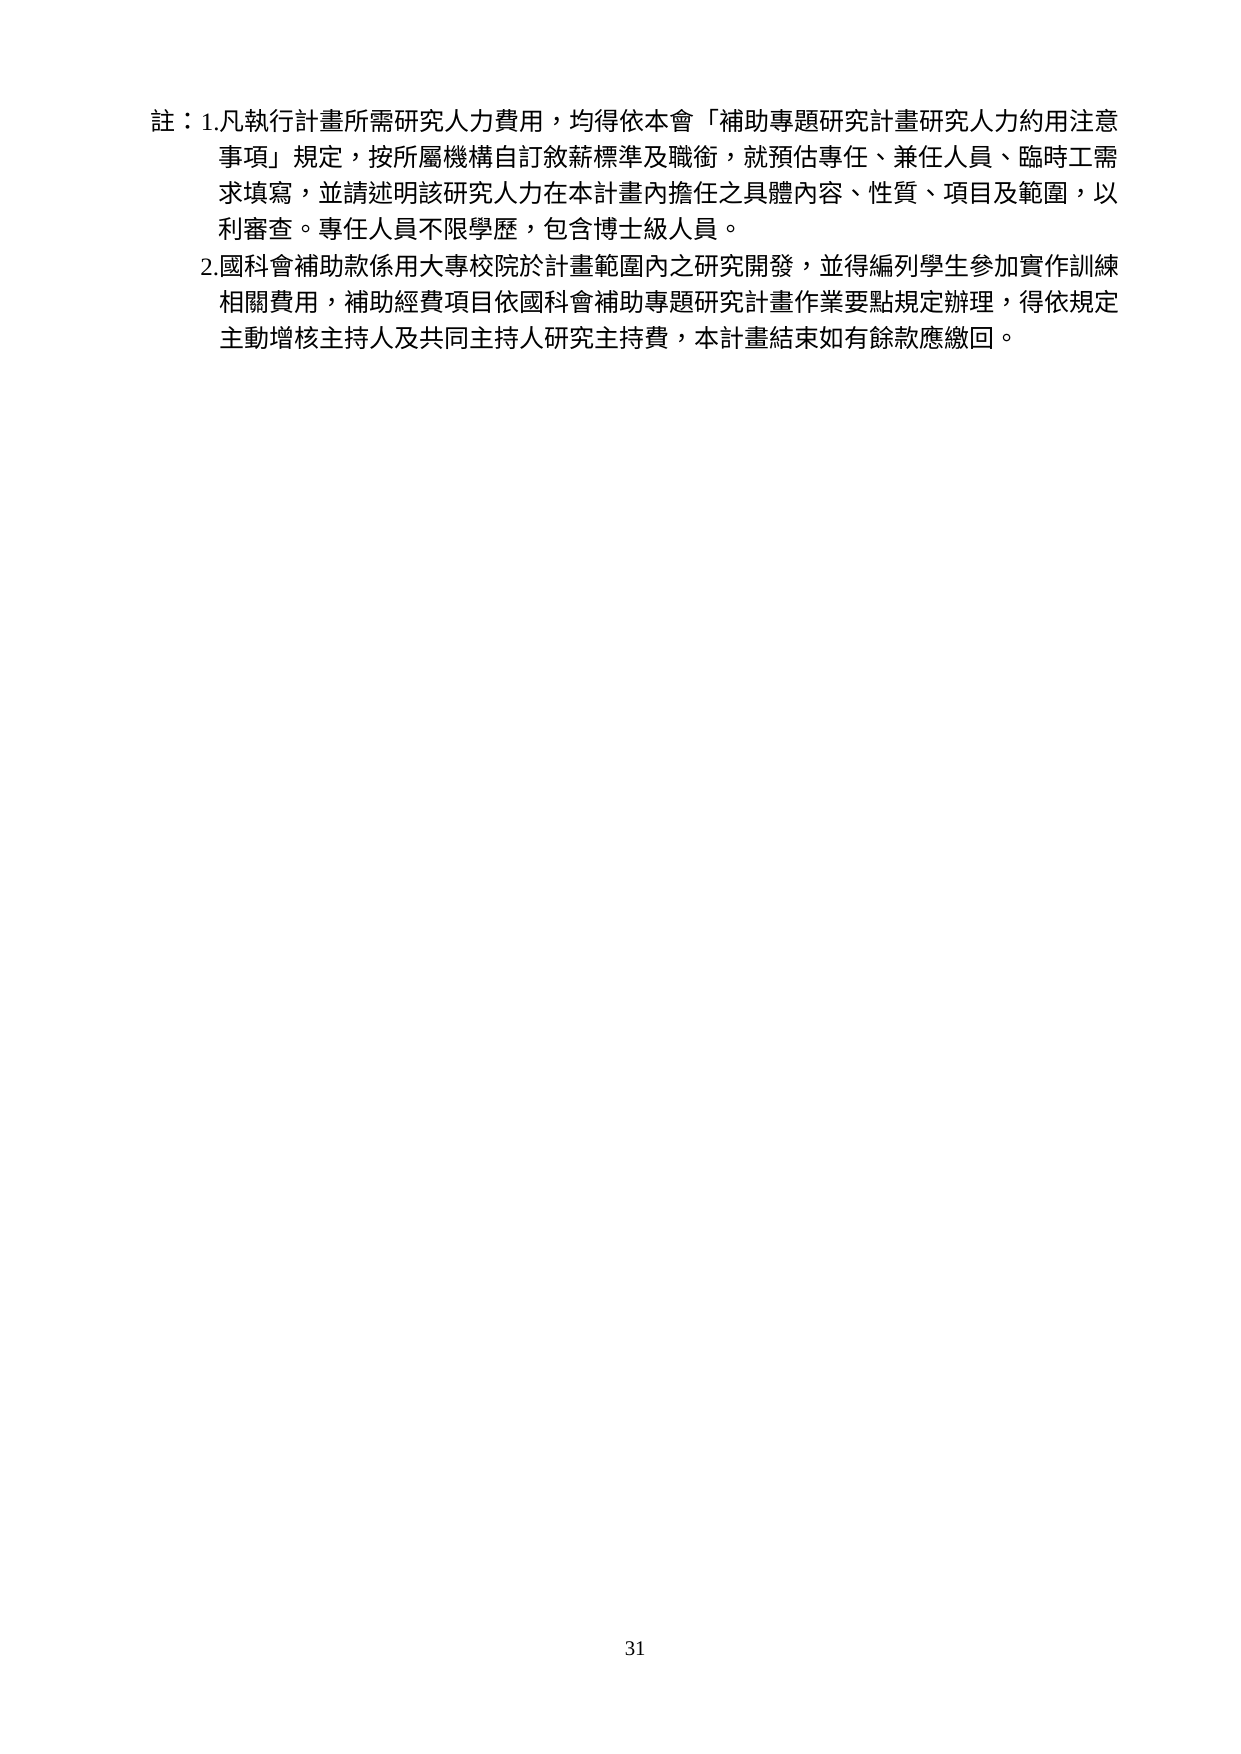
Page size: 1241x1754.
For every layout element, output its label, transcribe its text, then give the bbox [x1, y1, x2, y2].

text 2.國科會補助款係用大專校院於計畫範圍內之研究開發，並得編列學生參加實作訓練相關費用，補助經費項目依國科會補助專題研究計畫作業要點規定辦理，得依規定主動增核主持人及共同主持人研究主持費，本計畫結束如有餘款應繳回。 [200, 246, 1119, 355]
text 註：1.凡執行計畫所需研究人力費用，均得依本會「補助專題研究計畫研究人力約用注意事項」規定，按所屬機構自訂敘薪標準及職銜，就預估專任、兼任人員、臨時工需求填寫，並請述明該研究人力在本計畫內擔任之具體內容、性質、項目及範圍，以利審查。專任人員不限學歷，包含博士級人員。 [151, 101, 1119, 246]
